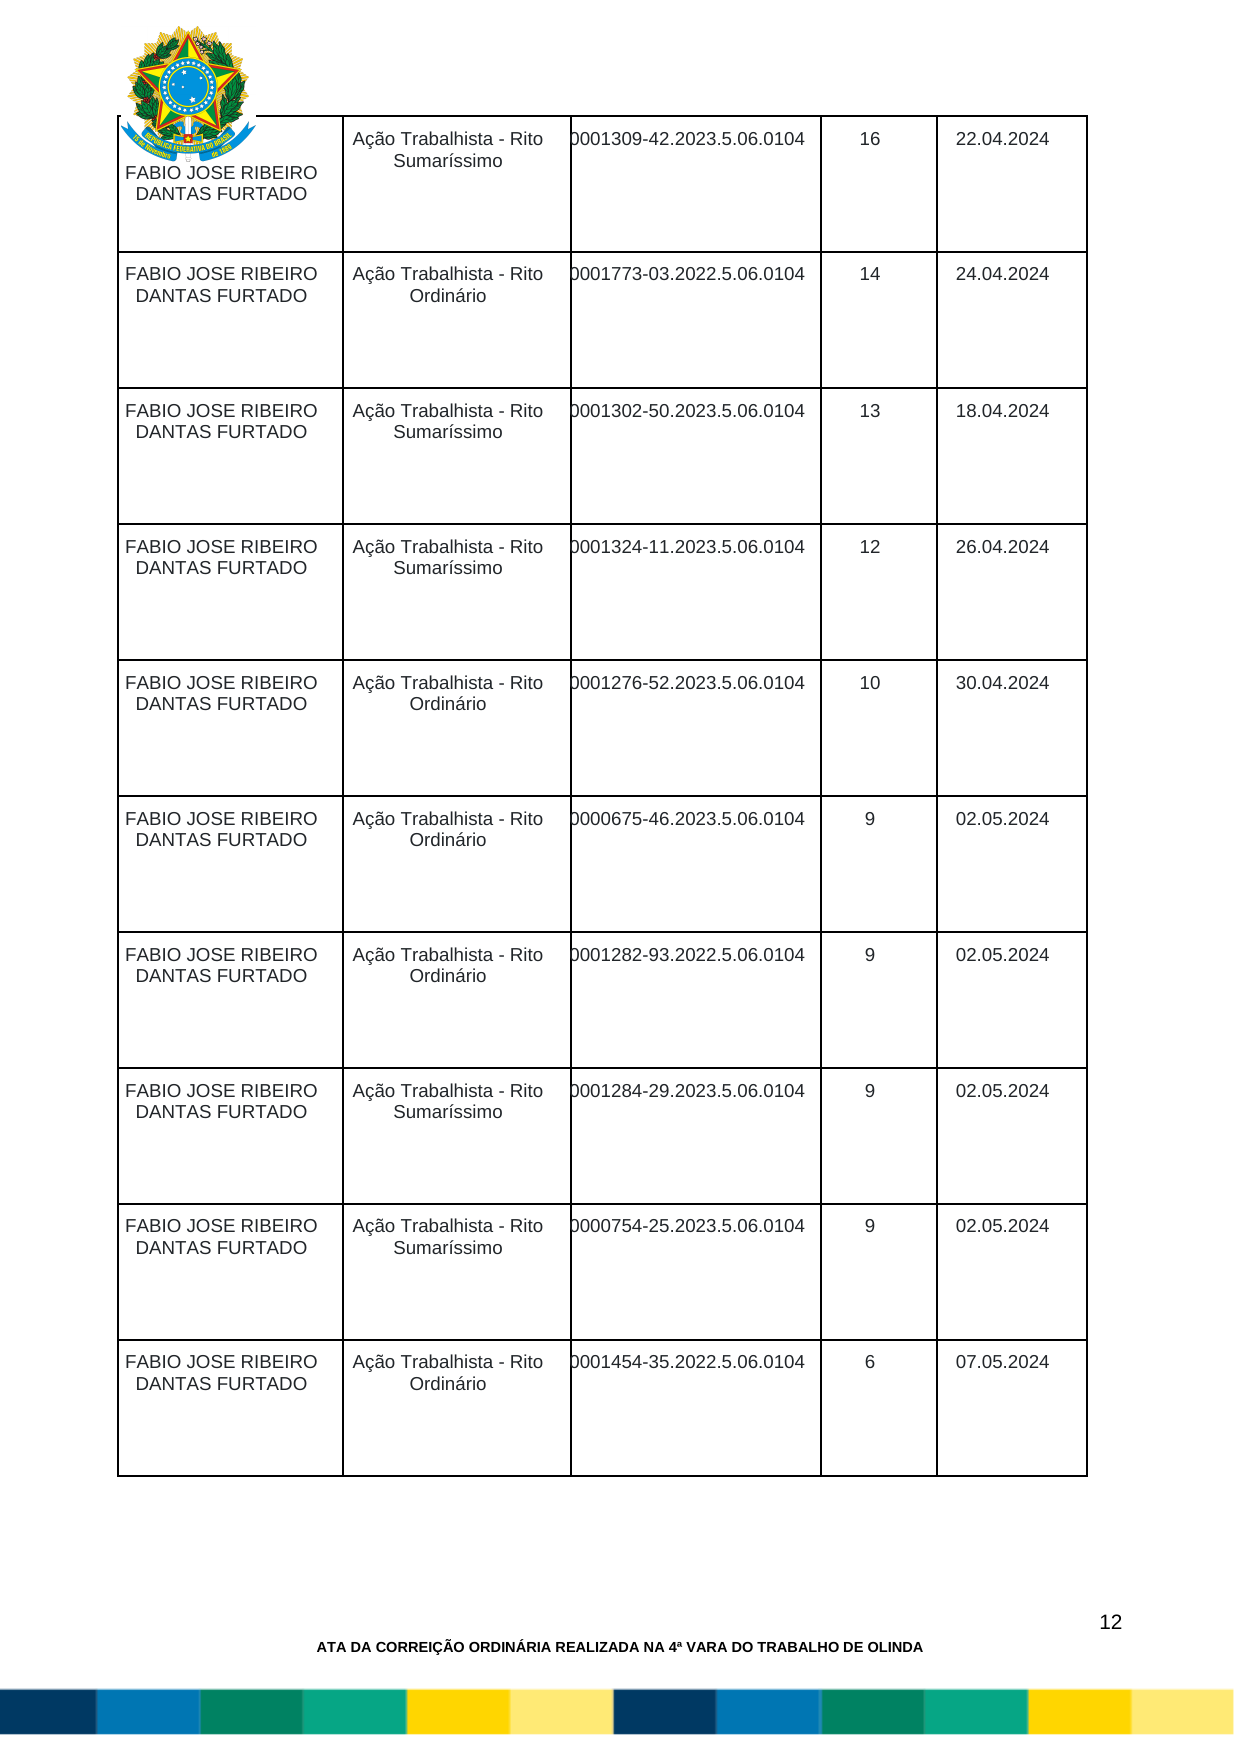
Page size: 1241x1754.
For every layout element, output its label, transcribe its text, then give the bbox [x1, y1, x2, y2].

table_cell 0001309-42.2023.5.06.0104 [572, 117, 820, 251]
table_cell FABIO JOSE RIBEIRO DANTAS FURTADO [119, 933, 342, 1067]
table_cell 18.04.2024 [938, 389, 1086, 523]
table_cell 0000675-46.2023.5.06.0104 [572, 797, 820, 931]
table_cell FABIO JOSE RIBEIRO DANTAS FURTADO [119, 1341, 342, 1475]
table_cell 07.05.2024 [938, 1341, 1086, 1475]
table_cell Ação Trabalhista - Rito Ordinário [344, 933, 570, 1067]
table_cell 0001773-03.2022.5.06.0104 [572, 253, 820, 387]
table_cell 0001276-52.2023.5.06.0104 [572, 661, 820, 795]
table_cell 13 [822, 389, 936, 523]
table_cell 0001302-50.2023.5.06.0104 [572, 389, 820, 523]
table_cell 02.05.2024 [938, 797, 1086, 931]
table_cell Ação Trabalhista - Rito Ordinário [344, 797, 570, 931]
table_cell Ação Trabalhista - Rito Sumaríssimo [344, 1069, 570, 1203]
table_cell 12 [822, 525, 936, 659]
table_cell 16 [822, 117, 936, 251]
table_cell 0001454-35.2022.5.06.0104 [572, 1341, 820, 1475]
table_cell 9 [822, 797, 936, 931]
table_cell Ação Trabalhista - Rito Ordinário [344, 253, 570, 387]
table_cell 9 [822, 1205, 936, 1339]
table_cell 0001324-11.2023.5.06.0104 [572, 525, 820, 659]
table_cell Ação Trabalhista - Rito Sumaríssimo [344, 525, 570, 659]
table_cell Ação Trabalhista - Rito Ordinário [344, 1341, 570, 1475]
table_cell 02.05.2024 [938, 1205, 1086, 1339]
table_cell FABIO JOSE RIBEIRO DANTAS FURTADO [119, 253, 342, 387]
table_cell 10 [822, 661, 936, 795]
table_cell Ação Trabalhista - Rito Sumaríssimo [344, 389, 570, 523]
table_cell Ação Trabalhista - Rito Ordinário [344, 661, 570, 795]
table_cell 24.04.2024 [938, 253, 1086, 387]
table_cell FABIO JOSE RIBEIRO DANTAS FURTADO [119, 1205, 342, 1339]
table_cell Ação Trabalhista - Rito Sumaríssimo [344, 117, 570, 251]
table_cell 6 [822, 1341, 936, 1475]
table_cell 02.05.2024 [938, 933, 1086, 1067]
table_cell 0001282-93.2022.5.06.0104 [572, 933, 820, 1067]
table_cell 14 [822, 253, 936, 387]
table_cell 9 [822, 1069, 936, 1203]
table_cell FABIO JOSE RIBEIRO DANTAS FURTADO [119, 1069, 342, 1203]
table_cell FABIO JOSE RIBEIRO DANTAS FURTADO [119, 117, 342, 251]
table_cell 26.04.2024 [938, 525, 1086, 659]
table_cell 0001284-29.2023.5.06.0104 [572, 1069, 820, 1203]
table_cell FABIO JOSE RIBEIRO DANTAS FURTADO [119, 389, 342, 523]
table_cell 9 [822, 933, 936, 1067]
table_cell 30.04.2024 [938, 661, 1086, 795]
table_cell FABIO JOSE RIBEIRO DANTAS FURTADO [119, 661, 342, 795]
table_cell FABIO JOSE RIBEIRO DANTAS FURTADO [119, 525, 342, 659]
table_cell 0000754-25.2023.5.06.0104 [572, 1205, 820, 1339]
table_cell 22.04.2024 [938, 117, 1086, 251]
table_cell 02.05.2024 [938, 1069, 1086, 1203]
table_cell Ação Trabalhista - Rito Sumaríssimo [344, 1205, 570, 1339]
table_cell FABIO JOSE RIBEIRO DANTAS FURTADO [119, 797, 342, 931]
